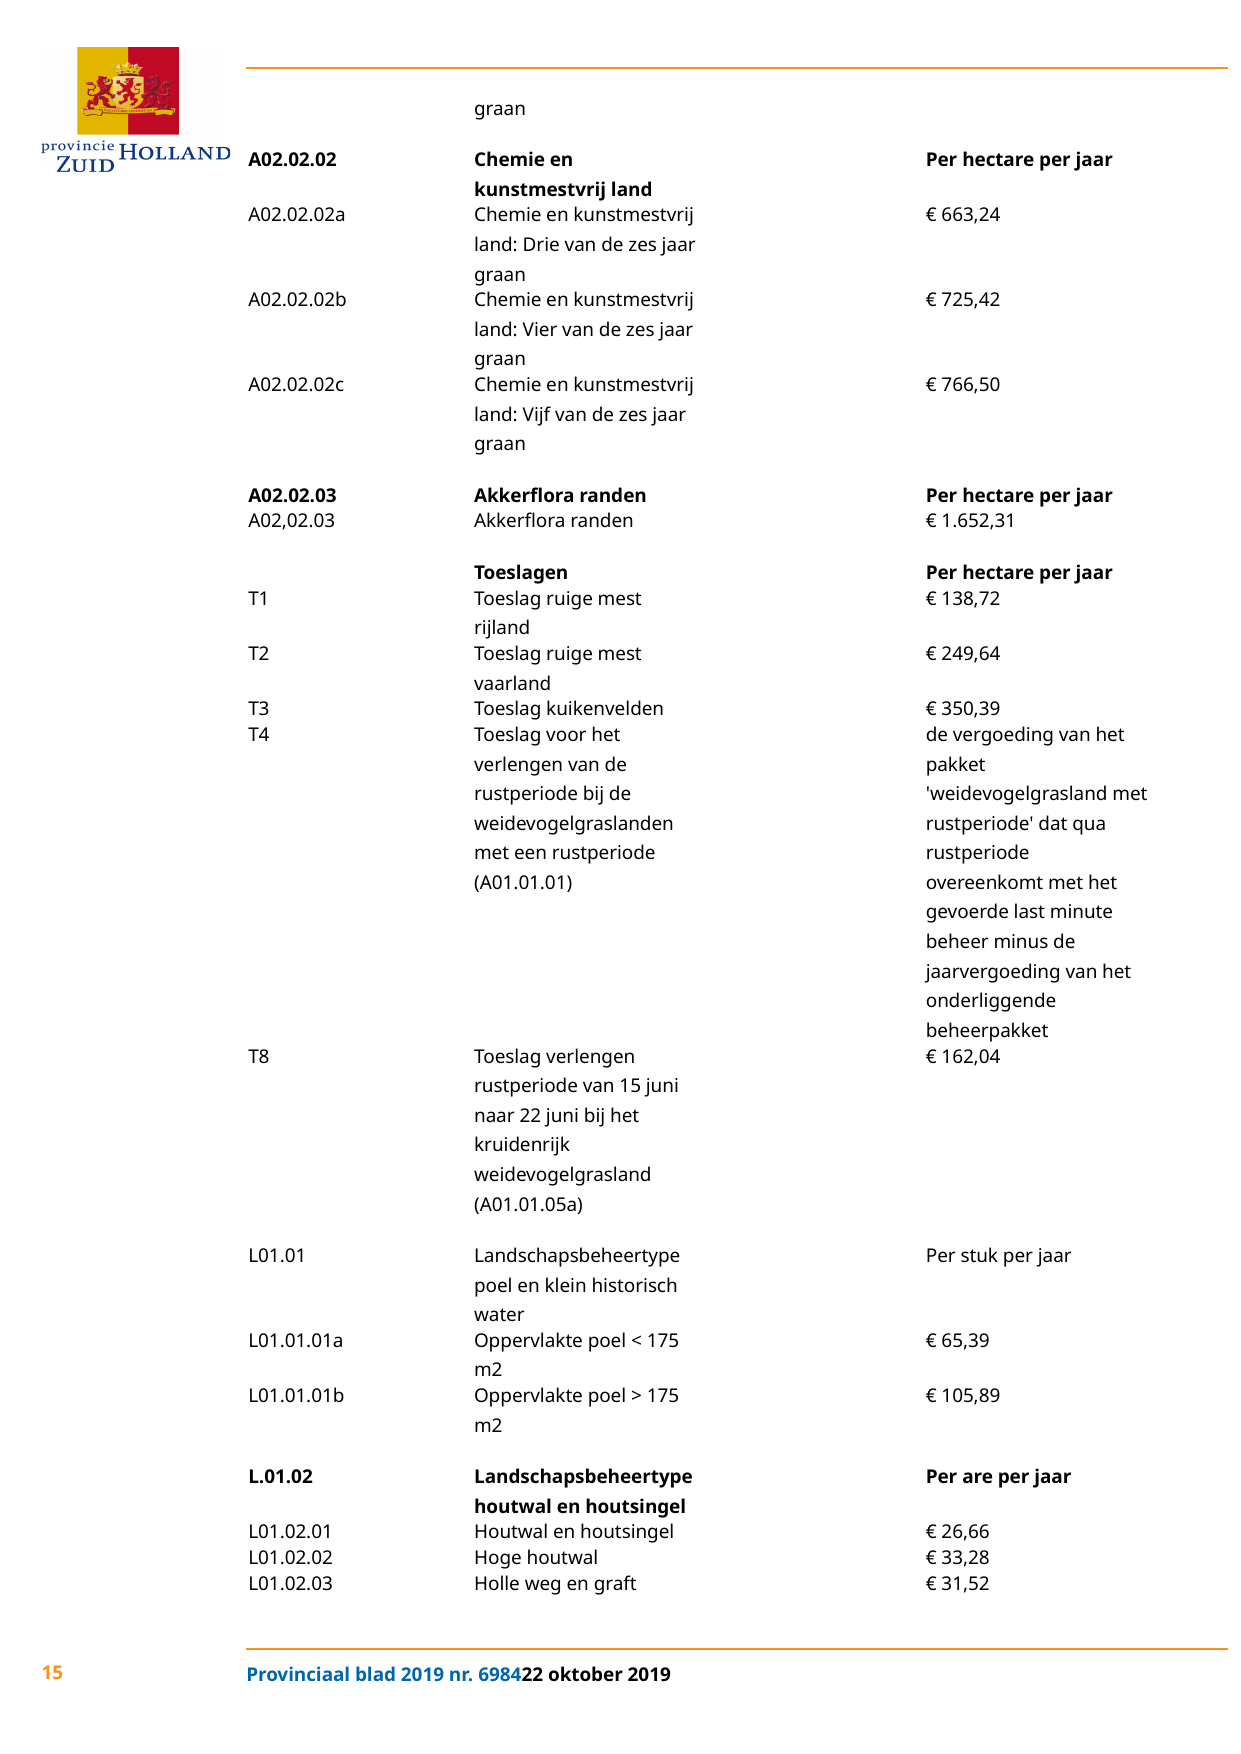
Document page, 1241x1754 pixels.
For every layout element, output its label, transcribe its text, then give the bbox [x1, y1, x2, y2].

table_cell [926, 121, 1152, 146]
table_cell [700, 585, 926, 640]
table_cell [700, 456, 926, 482]
table_cell Chemie en kunstmestvrij land: Vier van de zes jaar graan [474, 286, 700, 371]
table_cell [926, 456, 1152, 482]
table_cell [700, 696, 926, 721]
table_cell Chemie en kunstmestvrij land: Drie van de zes jaar graan [474, 202, 700, 286]
table_cell € 138,72 [926, 585, 1152, 640]
table_cell [700, 721, 926, 1043]
table_cell Landschapsbeheertype houtwal en houtsingel [474, 1464, 700, 1519]
table_cell A02.02.02a [248, 202, 474, 286]
table_cell € 26,66 [926, 1519, 1152, 1544]
table_cell [700, 1383, 926, 1438]
table_cell € 1.652,31 [926, 508, 1152, 533]
table_cell [248, 95, 474, 121]
table_cell [700, 202, 926, 286]
table_cell Per hectare per jaar [926, 559, 1152, 585]
table_cell [700, 1438, 926, 1463]
table_cell [474, 1216, 700, 1242]
table_cell € 766,50 [926, 371, 1152, 456]
table_cell A02,02.03 [248, 508, 474, 533]
table_cell Hoge houtwal [474, 1545, 700, 1570]
table_cell L.01.02 [248, 1464, 474, 1519]
table_cell [700, 482, 926, 508]
table_cell [700, 640, 926, 696]
table_cell L01.01 [248, 1242, 474, 1327]
table_cell € 249,64 [926, 640, 1152, 696]
table_cell T2 [248, 640, 474, 696]
table_cell L01.02.03 [248, 1570, 474, 1596]
table_cell [248, 1216, 474, 1242]
table_cell [700, 534, 926, 559]
table_cell Toeslag kuikenvelden [474, 696, 700, 721]
picture [41, 47, 231, 172]
table_cell [926, 95, 1152, 121]
table_cell Chemie en kunstmestvrij land [474, 146, 700, 202]
table_cell A02.02.02 [248, 146, 474, 202]
table_cell [474, 1438, 700, 1463]
table_cell [700, 1242, 926, 1327]
table_cell L01.01.01b [248, 1383, 474, 1438]
table_cell [700, 1327, 926, 1382]
table_cell Per stuk per jaar [926, 1242, 1152, 1327]
table_cell [926, 534, 1152, 559]
table_cell Holle weg en graft [474, 1570, 700, 1596]
table_cell L01.02.01 [248, 1519, 474, 1544]
table_cell Akkerflora randen [474, 508, 700, 533]
table_cell T1 [248, 585, 474, 640]
table_cell Oppervlakte poel > 175 m2 [474, 1383, 700, 1438]
table_cell Per are per jaar [926, 1464, 1152, 1519]
table_cell Chemie en kunstmestvrij land: Vijf van de zes jaar graan [474, 371, 700, 456]
table_cell [700, 1545, 926, 1570]
table_cell € 31,52 [926, 1570, 1152, 1596]
table_cell [248, 559, 474, 585]
table_cell Akkerflora randen [474, 482, 700, 508]
table_cell [700, 1043, 926, 1216]
table_cell € 350,39 [926, 696, 1152, 721]
table_cell [700, 371, 926, 456]
table_cell L01.02.02 [248, 1545, 474, 1570]
table_cell [700, 559, 926, 585]
table_cell [248, 456, 474, 482]
table_cell [474, 534, 700, 559]
table_cell L01.01.01a [248, 1327, 474, 1382]
table_cell A02.02.02c [248, 371, 474, 456]
table_cell T8 [248, 1043, 474, 1216]
table_cell [248, 1438, 474, 1463]
table_cell [700, 1464, 926, 1519]
table_cell € 725,42 [926, 286, 1152, 371]
table_cell € 162,04 [926, 1043, 1152, 1216]
table_cell T4 [248, 721, 474, 1043]
table_cell [700, 1216, 926, 1242]
table_cell [700, 1570, 926, 1596]
table_cell Toeslag ruige mest rijland [474, 585, 700, 640]
table_cell Oppervlakte poel < 175 m2 [474, 1327, 700, 1382]
table_cell € 33,28 [926, 1545, 1152, 1570]
table_cell [700, 286, 926, 371]
table_cell Per hectare per jaar [926, 146, 1152, 202]
table_cell [926, 1438, 1152, 1463]
table_cell A02.02.03 [248, 482, 474, 508]
table_cell [474, 121, 700, 146]
table_cell [700, 146, 926, 202]
table_cell Toeslag ruige mest vaarland [474, 640, 700, 696]
table_cell € 105,89 [926, 1383, 1152, 1438]
table_cell [700, 121, 926, 146]
table_cell Per hectare per jaar [926, 482, 1152, 508]
table_cell [248, 121, 474, 146]
table_cell [700, 508, 926, 533]
table_cell A02.02.02b [248, 286, 474, 371]
table_cell T3 [248, 696, 474, 721]
table_cell Landschapsbeheertype poel en klein historisch water [474, 1242, 700, 1327]
table_cell Toeslag voor het verlengen van de rustperiode bij de weidevogelgraslanden met een rustperiode (A01.01.01) [474, 721, 700, 1043]
table_cell Toeslag verlengen rustperiode van 15 juni naar 22 juni bij het kruidenrijk weidevogelgrasland (A01.01.05a) [474, 1043, 700, 1216]
table_cell Toeslagen [474, 559, 700, 585]
table_cell € 65,39 [926, 1327, 1152, 1382]
table_cell graan [474, 95, 700, 121]
table_cell [474, 456, 700, 482]
table_cell € 663,24 [926, 202, 1152, 286]
table_cell [700, 1519, 926, 1544]
table_cell [700, 95, 926, 121]
table_cell Houtwal en houtsingel [474, 1519, 700, 1544]
table_cell [926, 1216, 1152, 1242]
table_cell [248, 534, 474, 559]
table_cell de vergoeding van het pakket 'weidevogelgrasland met rustperiode' dat qua rustperiode overeenkomt met het gevoerde last minute beheer minus de jaarvergoeding van het onderliggende beheerpakket [926, 721, 1152, 1043]
